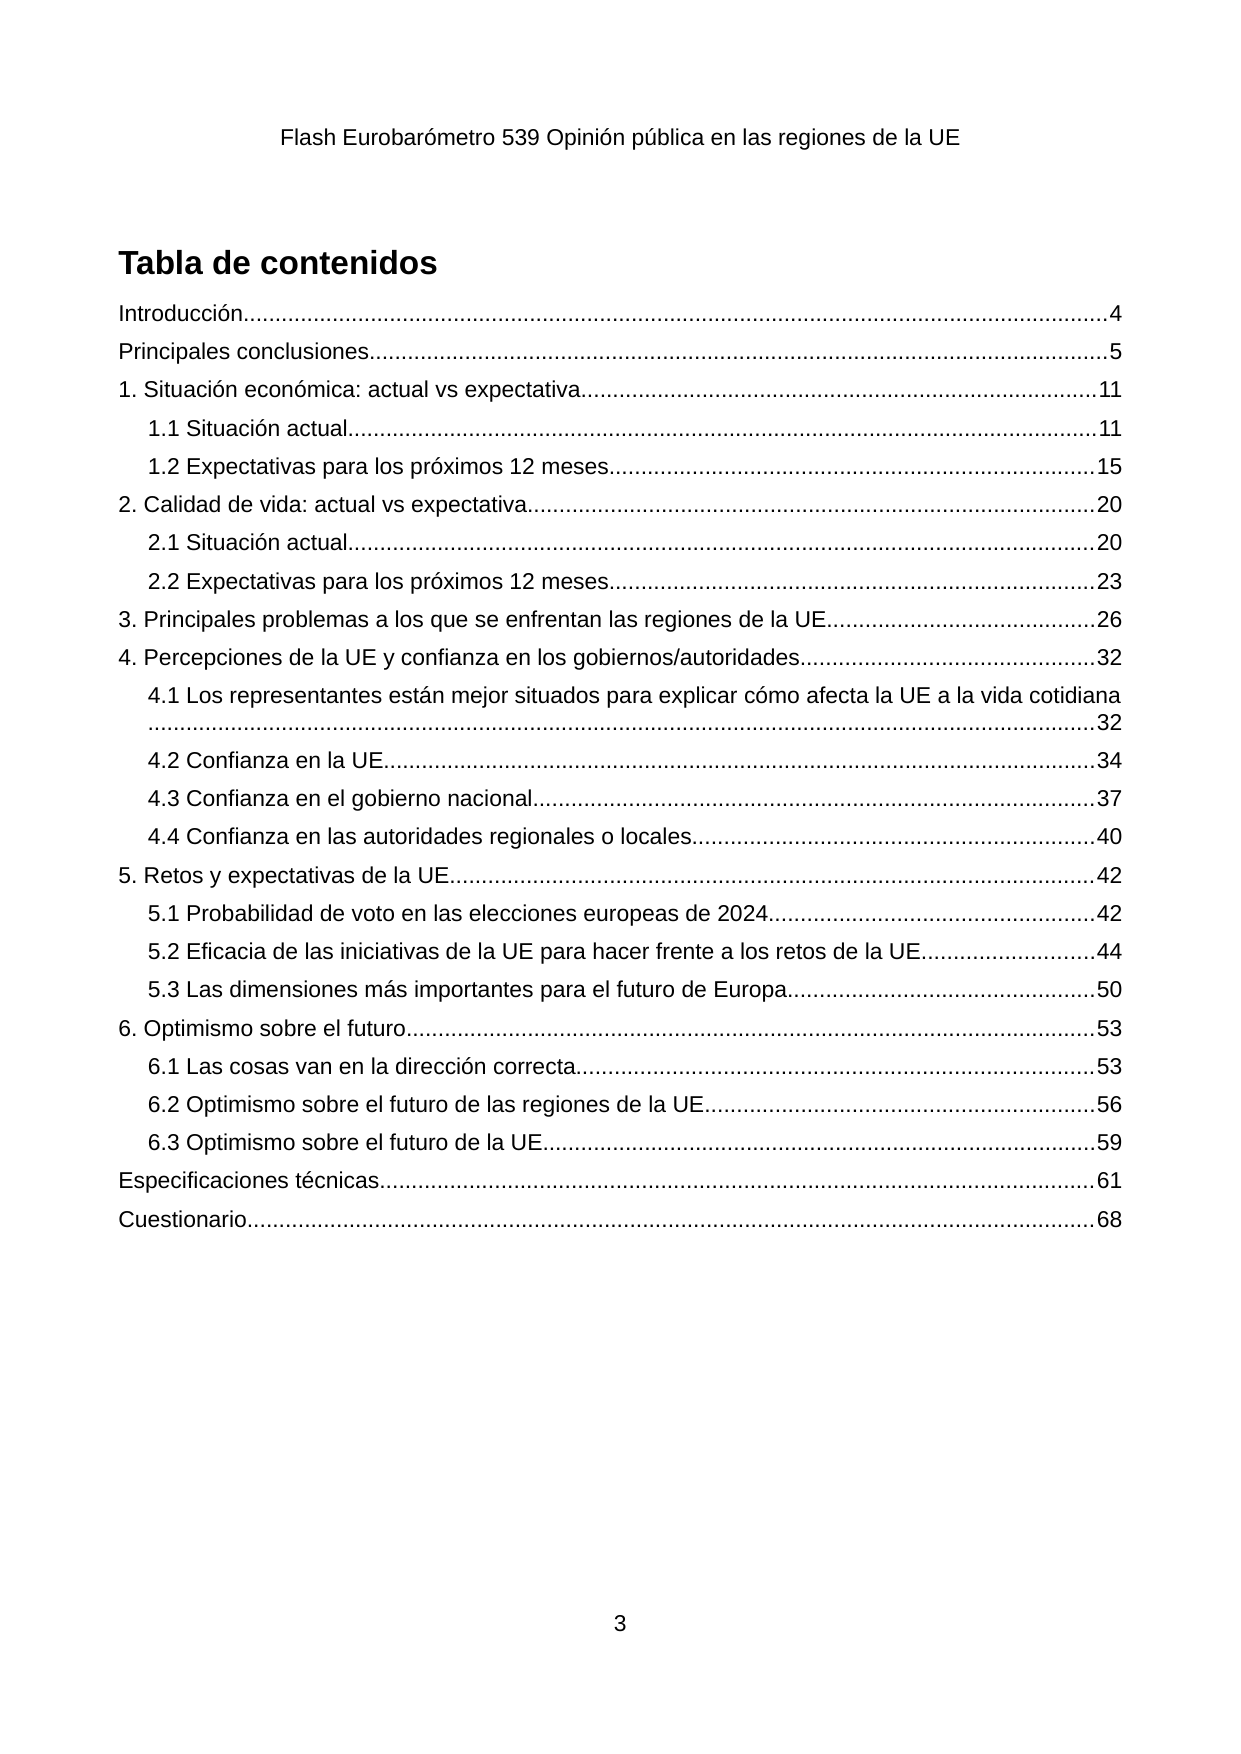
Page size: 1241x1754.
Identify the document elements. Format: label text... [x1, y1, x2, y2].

text 6.1 Las cosas van en la dirección correcta 53 [148, 1053, 1122, 1079]
text 4. Percepciones de la UE y confianza en los gobiernos/autoridades 32 [118, 644, 1122, 670]
text Principales conclusiones 5 [118, 338, 1122, 364]
text Especificaciones técnicas 61 [118, 1167, 1122, 1194]
text 2.1 Situación actual 20 [148, 529, 1122, 556]
text Cuestionario 68 [118, 1206, 1122, 1232]
text 4.3 Confianza en el gobierno nacional 37 [148, 785, 1122, 811]
text 4.2 Confianza en la UE 34 [148, 747, 1122, 773]
text 4.1 Los representantes están mejor situados para explicar cómo afecta la UE a la vida cotidiana 32 [148, 682, 1122, 735]
text 4.4 Confianza en las autoridades regionales o locales 40 [148, 823, 1122, 850]
text Introducción 4 [118, 300, 1122, 326]
text 3. Principales problemas a los que se enfrentan las regiones de la UE 26 [118, 606, 1122, 632]
text 2.2 Expectativas para los próximos 12 meses 23 [148, 568, 1122, 594]
text 1. Situación económica: actual vs expectativa 11 [118, 376, 1122, 403]
text 6.2 Optimismo sobre el futuro de las regiones de la UE 56 [148, 1091, 1122, 1117]
text 5.3 Las dimensiones más importantes para el futuro de Europa 50 [148, 976, 1122, 1003]
text 2. Calidad de vida: actual vs expectativa 20 [118, 491, 1122, 517]
text 1.1 Situación actual 11 [148, 415, 1122, 441]
subtitle Tabla de contenidos [118, 243, 1122, 282]
text 5. Retos y expectativas de la UE 42 [118, 862, 1122, 888]
text 5.2 Eficacia de las iniciativas de la UE para hacer frente a los retos de la UE 44 [148, 938, 1122, 964]
text 6. Optimismo sobre el futuro 53 [118, 1014, 1122, 1041]
text 5.1 Probabilidad de voto en las elecciones europeas de 2024 42 [148, 900, 1122, 926]
text 1.2 Expectativas para los próximos 12 meses 15 [148, 453, 1122, 479]
text 6.3 Optimismo sobre el futuro de la UE 59 [148, 1129, 1122, 1156]
